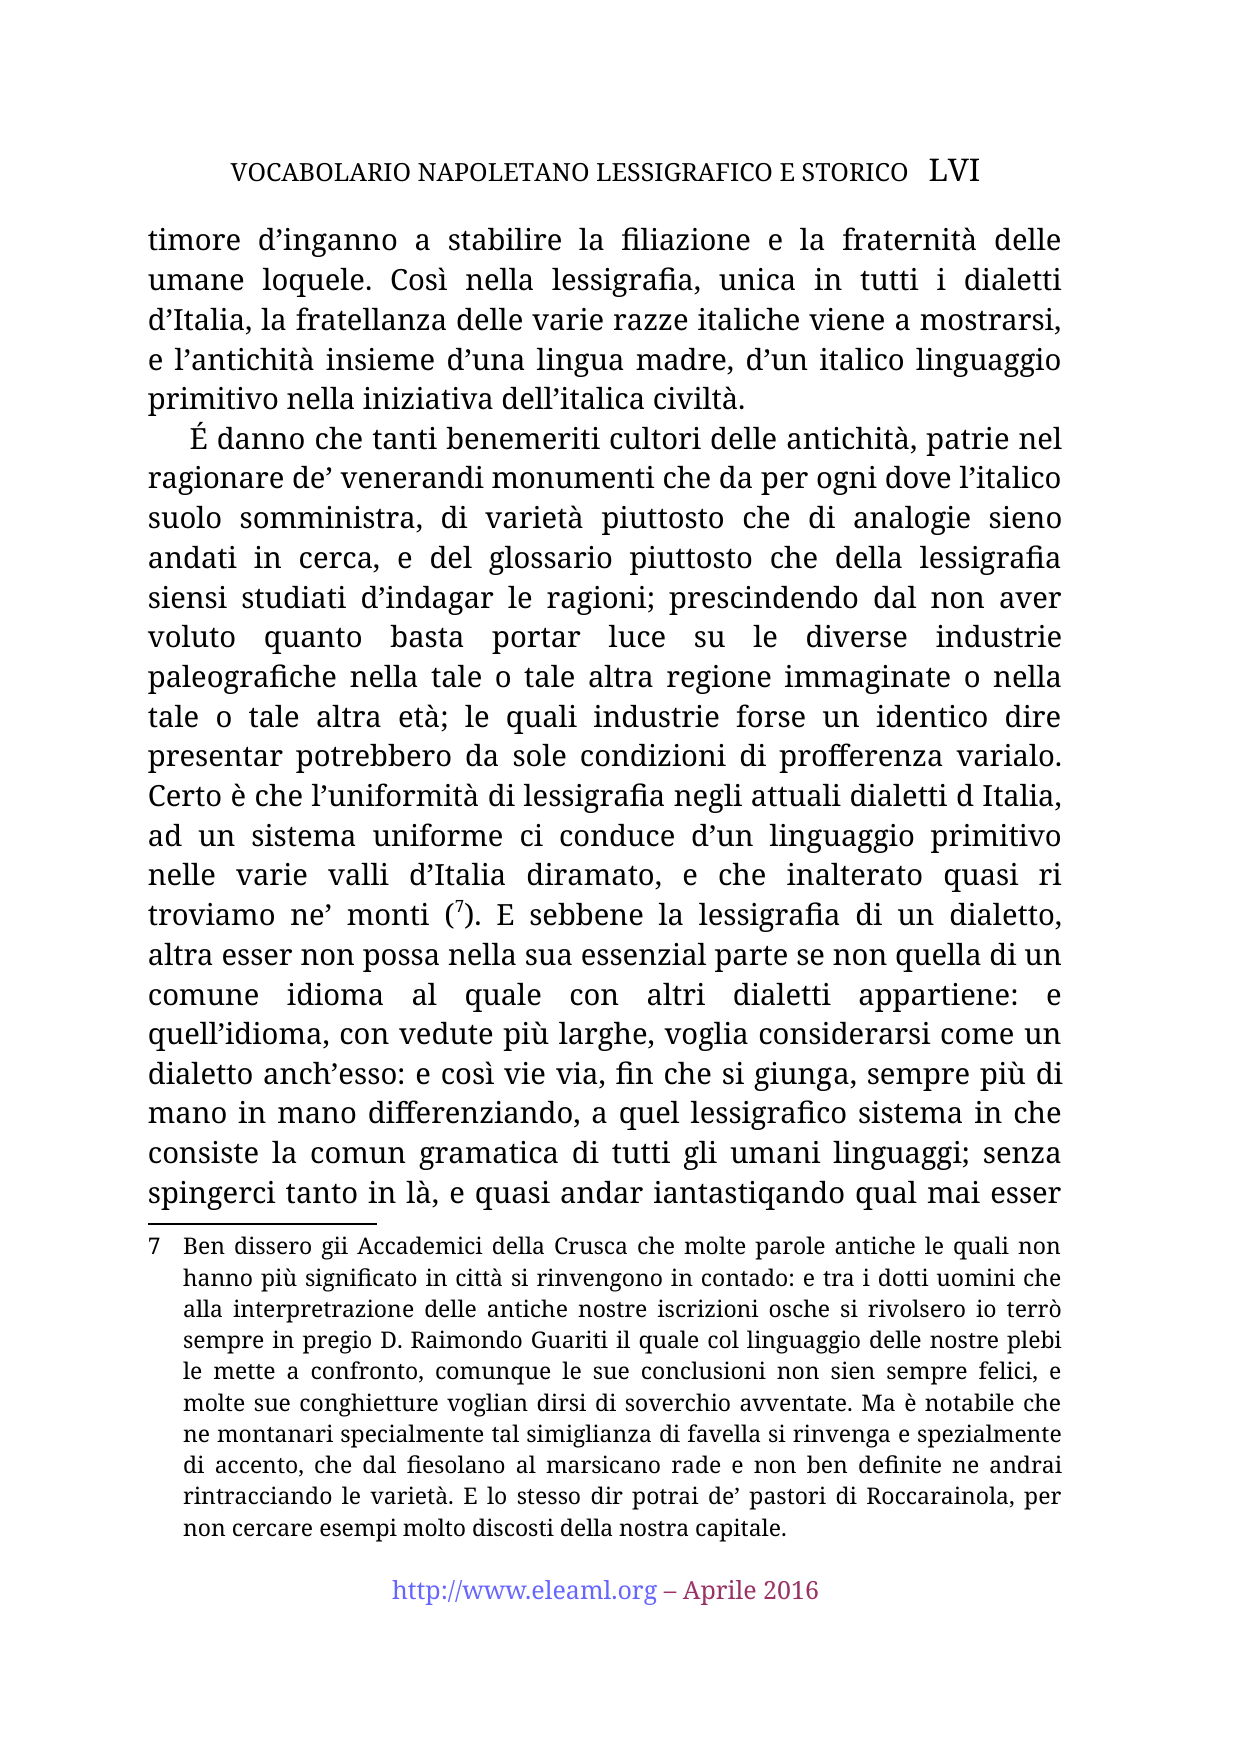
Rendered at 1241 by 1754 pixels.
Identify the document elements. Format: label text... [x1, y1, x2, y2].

text Ben dissero gii Accademici della Crusca che molte parole antiche le quali non hanno più significato in città si rinvengono in contado: e tra i dotti uomini che alla interpretrazione delle antiche nostre iscrizioni osche si rivolsero io terrò sempre in pregio D. Raimondo Guariti il quale col linguaggio delle nostre plebi le mette a confronto, comunque le sue conclusioni non sien sempre felici, e molte sue conghietture voglian dirsi di soverchio avventate. Ma è notabile che ne montanari specialmente tal simiglianza di favella si rinvenga e spezialmente di accento, che dal fiesolano al marsicano rade e non ben definite ne andrai rintracciando le varietà. E lo stesso dir potrai de’ pastori di Roccarainola, per non cercare esempi molto discosti della nostra capitale. [148, 1230, 1063, 1543]
text É danno che tanti benemeriti cultori delle antichità, patrie nel ragionare de’ venerandi monumenti che da per ogni dove l’italico suolo somministra, di varietà piuttosto che di analogie sieno andati in cerca, e del glossario piuttosto che della lessigrafia siensi studiati d’indagar le ragioni; prescindendo dal non aver voluto quanto basta portar luce su le diverse industrie paleografiche nella tale o tale altra regione immaginate o nella tale o tale altra età; le quali industrie forse un identico dire presentar potrebbero da sole condizioni di profferenza varialo. Certo è che l’uniformità di lessigrafia negli attuali dialetti d Italia, ad un sistema uniforme ci conduce d’un linguaggio primitivo nelle varie valli d’Italia diramato, e che inalterato quasi ri troviamo ne’ monti (). E sebbene la lessigrafia di un dialetto, altra esser non possa nella sua essenzial parte se non quella di un comune idioma al quale con altri dialetti appartiene: e quell’idioma, con vedute più larghe, voglia considerarsi come un dialetto anch’esso: e così vie via, fin che si giunga, sempre più di mano in mano differenziando, a quel lessigrafico sistema in che consiste la comun gramatica di tutti gli umani linguaggi; senza spingerci tanto in là, e quasi andar iantastiqando qual mai esser [148, 418, 1063, 1212]
text timore d’inganno a stabilire la filiazione e la fraternità delle umane loquele. Così nella lessigrafia, unica in tutti i dialetti d’Italia, la fratellanza delle varie razze italiche viene a mostrarsi, e l’antichità insieme d’una lingua madre, d’un italico linguaggio primitivo nella iniziativa dell’italica civiltà. [148, 220, 1063, 418]
